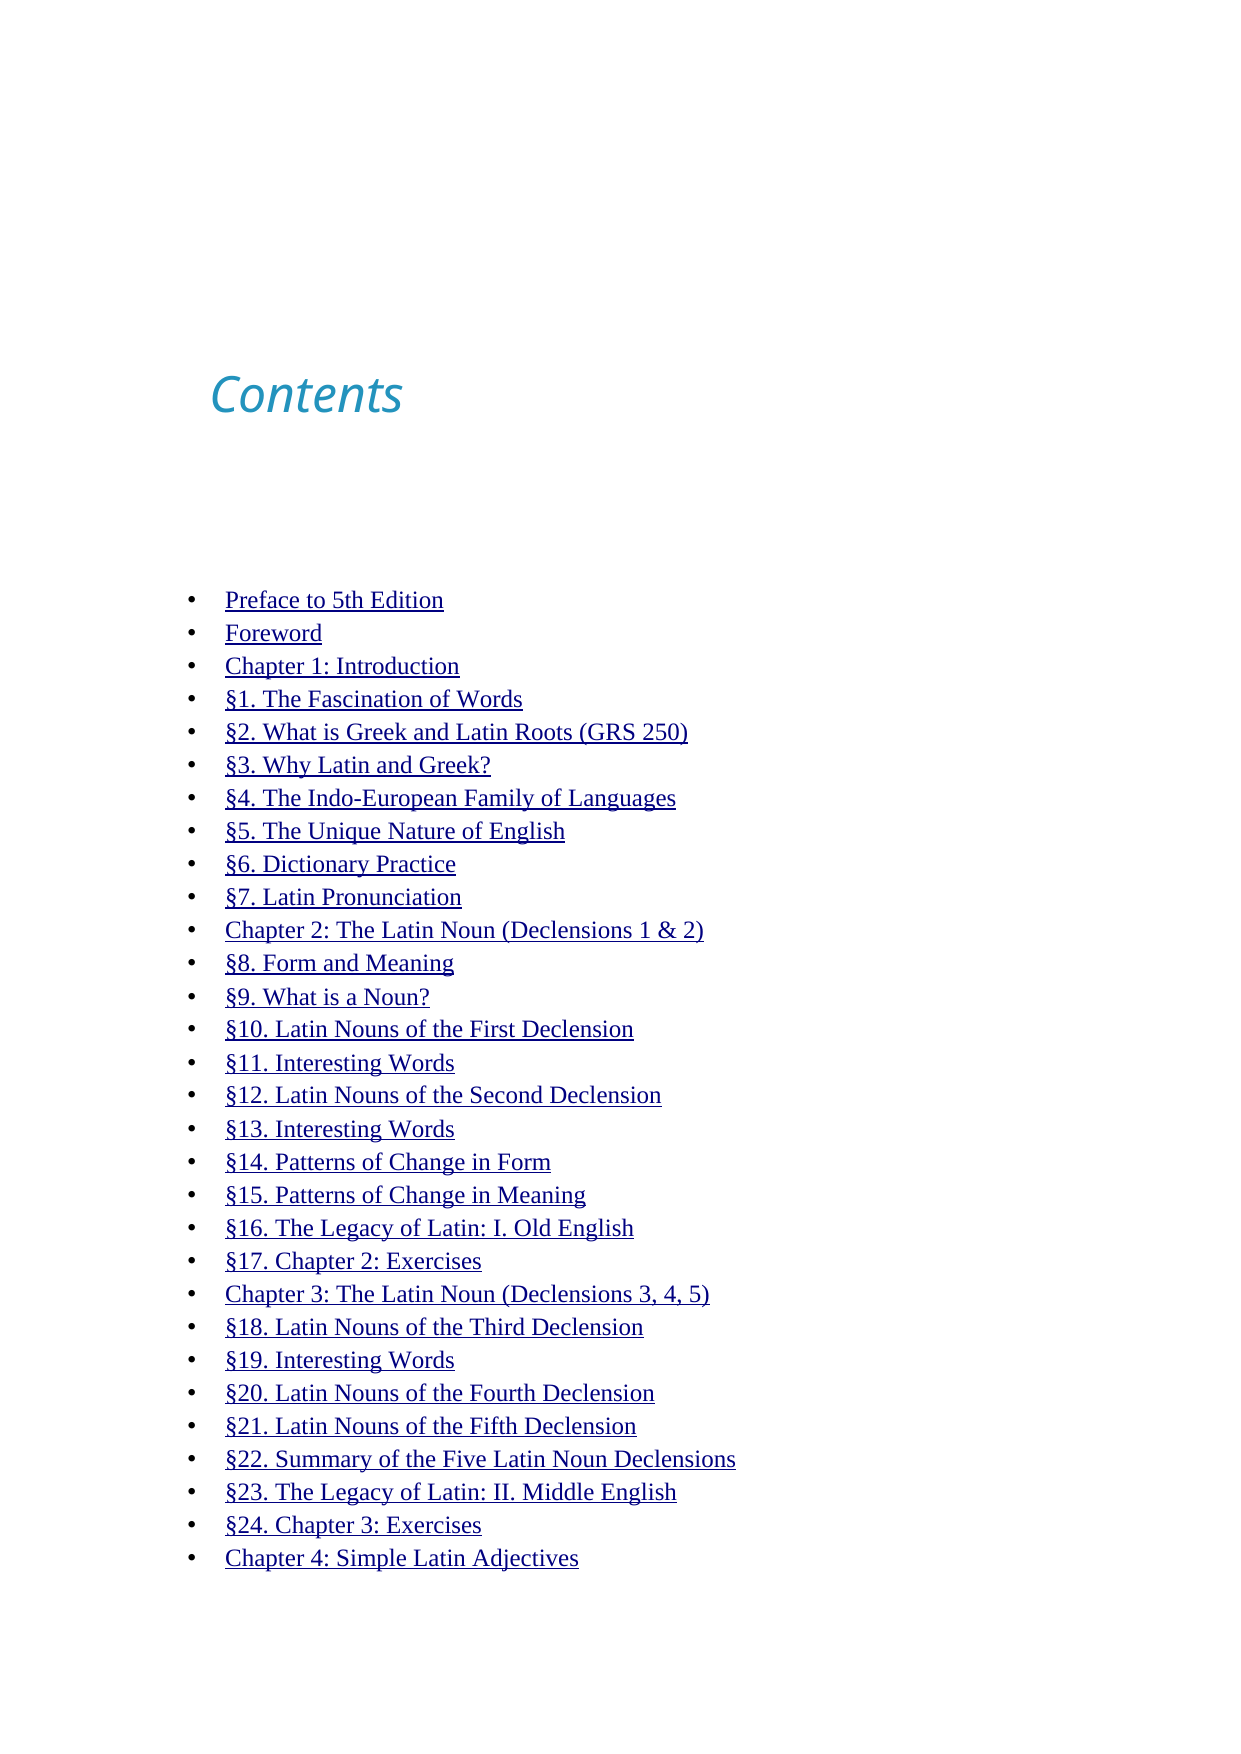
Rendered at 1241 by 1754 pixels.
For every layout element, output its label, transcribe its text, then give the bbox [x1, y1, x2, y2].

list §9. What is a Noun? [187, 982, 1090, 1010]
list Chapter 1: Introduction [187, 651, 1090, 680]
list §12. Latin Nouns of the Second Declension [187, 1081, 1090, 1109]
list §5. The Unique Nature of English [187, 816, 1090, 845]
list §11. Interesting Words [187, 1048, 1090, 1076]
list Foreword [187, 618, 1090, 647]
list §17. Chapter 2: Exercises [187, 1246, 1090, 1274]
list §15. Patterns of Change in Meaning [187, 1180, 1090, 1208]
list §8. Form and Meaning [187, 948, 1090, 977]
list §13. Interesting Words [187, 1114, 1090, 1142]
list §2. What is Greek and Latin Roots (GRS 250) [187, 717, 1090, 746]
list Preface to 5th Edition [187, 585, 1090, 614]
list §24. Chapter 3: Exercises [187, 1510, 1090, 1539]
list Chapter 4: Simple Latin Adjectives [187, 1543, 1090, 1572]
list §16. The Legacy of Latin: I. Old English [187, 1213, 1090, 1241]
list §10. Latin Nouns of the First Declension [187, 1014, 1090, 1043]
list §18. Latin Nouns of the Third Declension [187, 1312, 1090, 1341]
list §3. Why Latin and Greek? [187, 750, 1090, 779]
list §19. Interesting Words [187, 1345, 1090, 1373]
list §22. Summary of the Five Latin Noun Declensions [187, 1444, 1090, 1473]
list §1. The Fascination of Words [187, 684, 1090, 713]
list §6. Dictionary Practice [187, 849, 1090, 878]
list §7. Latin Pronunciation [187, 882, 1090, 911]
subtitle Contents [209, 359, 1090, 457]
list §4. The Indo-European Family of Languages [187, 783, 1090, 812]
list §21. Latin Nouns of the Fifth Declension [187, 1411, 1090, 1439]
list §20. Latin Nouns of the Fourth Declension [187, 1378, 1090, 1407]
list Chapter 3: The Latin Noun (Declensions 3, 4, 5) [187, 1279, 1090, 1307]
list §14. Patterns of Change in Form [187, 1147, 1090, 1175]
list Chapter 2: The Latin Noun (Declensions 1 & 2) [187, 916, 1090, 944]
list §23. The Legacy of Latin: II. Middle English [187, 1477, 1090, 1506]
